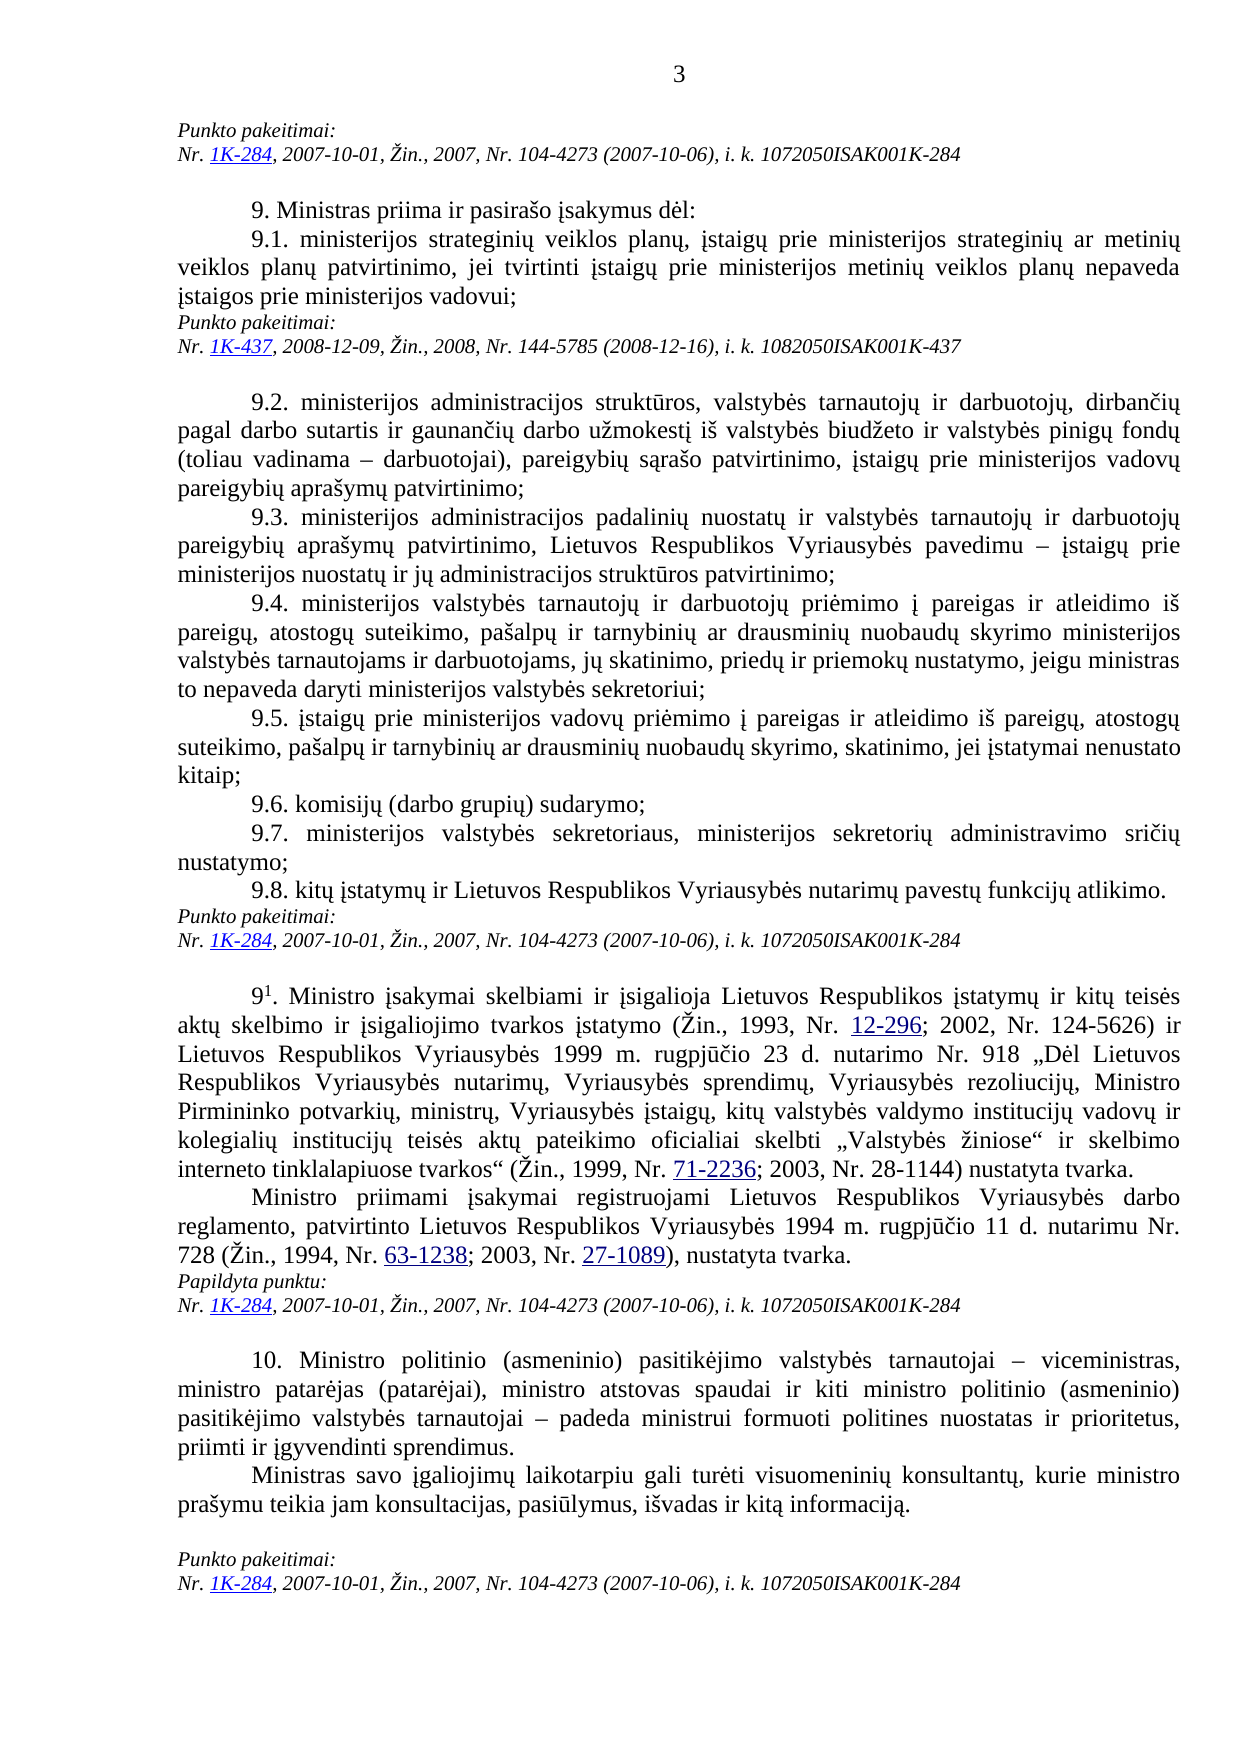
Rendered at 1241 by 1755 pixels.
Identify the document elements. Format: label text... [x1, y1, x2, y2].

text 9.1. ministerijos strateginių veiklos planų, įstaigų prie ministerijos strateginių ar metinių veiklos planų patvirtinimo, jei tvirtinti įstaigų prie ministerijos metinių veiklos planų nepaveda įstaigos prie ministerijos vadovui; [177, 224, 1181, 310]
text 9.8. kitų įstatymų ir Lietuvos Respublikos Vyriausybės nutarimų pavestų funkcijų atlikimo. [177, 876, 1181, 904]
text Nr. 1K-284, 2007-10-01, Žin., 2007, Nr. 104-4273 (2007-10-06), i. k. 1072050ISAK001K-284 [177, 142, 1181, 166]
text 9.4. ministerijos valstybės tarnautojų ir darbuotojų priėmimo į pareigas ir atleidimo iš pareigų, atostogų suteikimo, pašalpų ir tarnybinių ar drausminių nuobaudų skyrimo ministerijos valstybės tarnautojams ir darbuotojams, jų skatinimo, priedų ir priemokų nustatymo, jeigu ministras to nepaveda daryti ministerijos valstybės sekretoriui; [177, 588, 1181, 703]
text 9.7. ministerijos valstybės sekretoriaus, ministerijos sekretorių administravimo sričių nustatymo; [177, 818, 1181, 876]
text 9.5. įstaigų prie ministerijos vadovų priėmimo į pareigas ir atleidimo iš pareigų, atostogų suteikimo, pašalpų ir tarnybinių ar drausminių nuobaudų skyrimo, skatinimo, jei įstatymai nenustato kitaip; [177, 703, 1181, 789]
text 91. Ministro įsakymai skelbiami ir įsigalioja Lietuvos Respublikos įstatymų ir kitų teisės aktų skelbimo ir įsigaliojimo tvarkos įstatymo (Žin., 1993, Nr. 12-296; 2002, Nr. 124-5626) ir Lietuvos Respublikos Vyriausybės 1999 m. rugpjūčio 23 d. nutarimo Nr. 918 „Dėl Lietuvos Respublikos Vyriausybės nutarimų, Vyriausybės sprendimų, Vyriausybės rezoliucijų, Ministro Pirmininko potvarkių, ministrų, Vyriausybės įstaigų, kitų valstybės valdymo institucijų vadovų ir kolegialių institucijų teisės aktų pateikimo oficialiai skelbti „Valstybės žiniose“ ir skelbimo interneto tinklalapiuose tvarkos“ (Žin., 1999, Nr. 71-2236; 2003, Nr. 28-1144) nustatyta tvarka. [177, 981, 1181, 1182]
text Nr. 1K-284, 2007-10-01, Žin., 2007, Nr. 104-4273 (2007-10-06), i. k. 1072050ISAK001K-284 [177, 928, 1181, 952]
text 9.3. ministerijos administracijos padalinių nuostatų ir valstybės tarnautojų ir darbuotojų pareigybių aprašymų patvirtinimo, Lietuvos Respublikos Vyriausybės pavedimu – įstaigų prie ministerijos nuostatų ir jų administracijos struktūros patvirtinimo; [177, 502, 1181, 588]
text 10. Ministro politinio (asmeninio) pasitikėjimo valstybės tarnautojai – viceministras, ministro patarėjas (patarėjai), ministro atstovas spaudai ir kiti ministro politinio (asmeninio) pasitikėjimo valstybės tarnautojai – padeda ministrui formuoti politines nuostatas ir prioritetus, priimti ir įgyvendinti sprendimus. [177, 1346, 1181, 1461]
text Nr. 1K-437, 2008-12-09, Žin., 2008, Nr. 144-5785 (2008-12-16), i. k. 1082050ISAK001K-437 [177, 334, 1181, 358]
text Papildyta punktu: [177, 1269, 1181, 1293]
text Ministro priimami įsakymai registruojami Lietuvos Respublikos Vyriausybės darbo reglamento, patvirtinto Lietuvos Respublikos Vyriausybės 1994 m. rugpjūčio 11 d. nutarimu Nr. 728 (Žin., 1994, Nr. 63-1238; 2003, Nr. 27-1089), nustatyta tvarka. [177, 1182, 1181, 1269]
text Punkto pakeitimai: [177, 310, 1181, 334]
text 9. Ministras priima ir pasirašo įsakymus dėl: [177, 195, 1181, 224]
text Ministras savo įgaliojimų laikotarpiu gali turėti visuomeninių konsultantų, kurie ministro prašymu teikia jam konsultacijas, pasiūlymus, išvadas ir kitą informaciją. [177, 1461, 1181, 1518]
text 9.2. ministerijos administracijos struktūros, valstybės tarnautojų ir darbuotojų, dirbančių pagal darbo sutartis ir gaunančių darbo užmokestį iš valstybės biudžeto ir valstybės pinigų fondų (toliau vadinama – darbuotojai), pareigybių sąrašo patvirtinimo, įstaigų prie ministerijos vadovų pareigybių aprašymų patvirtinimo; [177, 387, 1181, 502]
text Nr. 1K-284, 2007-10-01, Žin., 2007, Nr. 104-4273 (2007-10-06), i. k. 1072050ISAK001K-284 [177, 1293, 1181, 1317]
text Punkto pakeitimai: [177, 904, 1181, 928]
text Punkto pakeitimai: [177, 1547, 1181, 1571]
text Punkto pakeitimai: [177, 118, 1181, 142]
text 9.6. komisijų (darbo grupių) sudarymo; [177, 789, 1181, 818]
text Nr. 1K-284, 2007-10-01, Žin., 2007, Nr. 104-4273 (2007-10-06), i. k. 1072050ISAK001K-284 [177, 1571, 1181, 1595]
